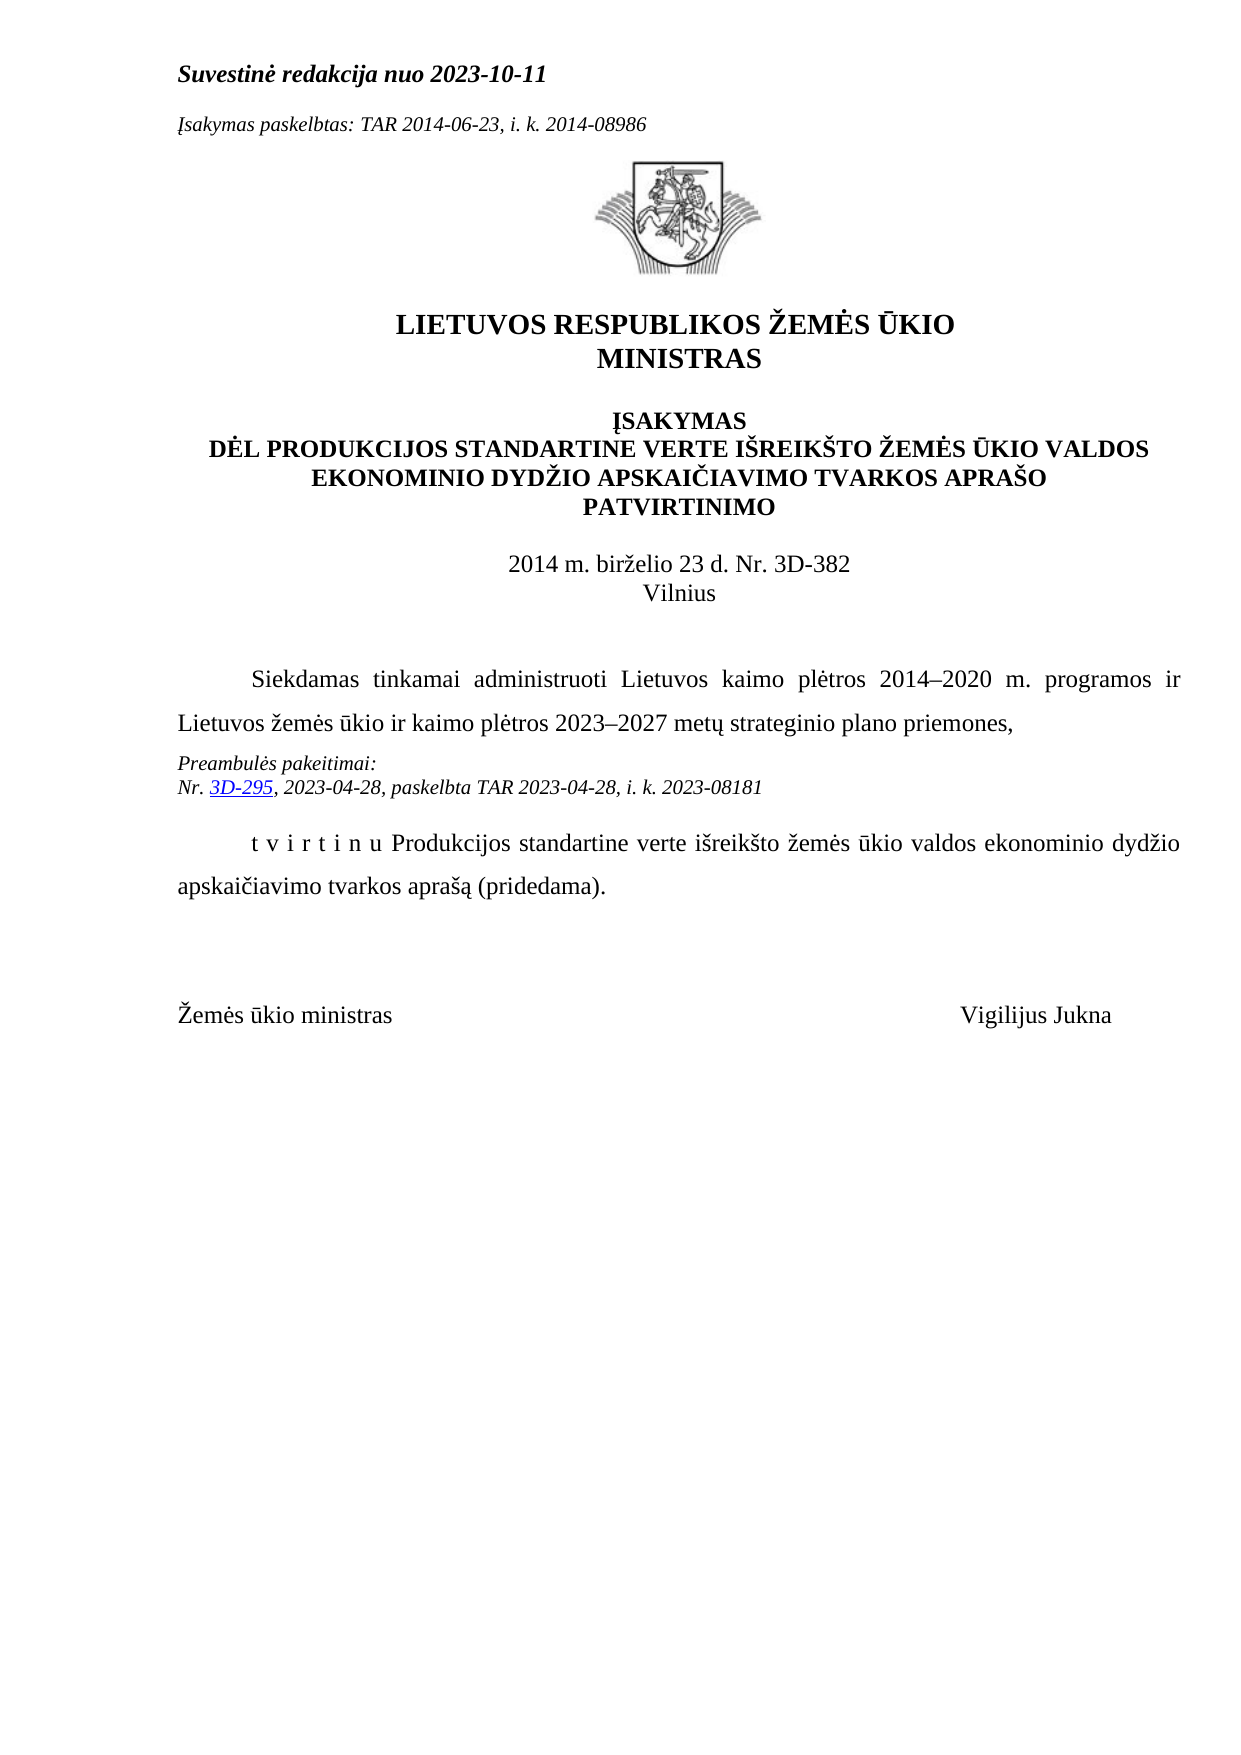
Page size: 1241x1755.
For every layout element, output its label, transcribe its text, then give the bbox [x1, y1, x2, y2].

text MINISTRAS [177, 341, 1181, 374]
text Siekdamas tinkamai administruoti Lietuvos kaimo plėtros 2014–2020 m. programos ir Lietuvos žemės ūkio ir kaimo plėtros 2023–2027 metų strateginio plano priemones, [177, 664, 1181, 736]
text 2014 m. birželio 23 d. Nr. 3D-382 [177, 549, 1181, 578]
text t v i r t i n u Produkcijos standartine verte išreikšto žemės ūkio valdos ekonominio dydžio apskaičiavimo tvarkos aprašą (pridedama). [177, 828, 1181, 899]
text DĖL PRODUKCIJOS STANDARTINE VERTE IŠREIKŠTO ŽEMĖS ŪKIO VALDOS EKONOMINIO DYDŽIO APSKAIČIAVIMO TVARKOS APRAŠO [177, 434, 1181, 492]
text LIETUVOS RESPUBLIKOS ŽEMĖS ŪKIO [177, 307, 1181, 341]
text Preambulės pakeitimai: [177, 751, 1181, 775]
text Vilnius [177, 578, 1181, 607]
text Suvestinė redakcija nuo 2023-10-11 [177, 59, 1181, 88]
text PATVIRTINIMO [177, 492, 1181, 521]
text Žemės ūkio ministras Vigilijus Jukna [177, 1000, 1181, 1029]
text Įsakymas paskelbtas: TAR 2014-06-23, i. k. 2014-08986 [177, 112, 1181, 136]
text ĮSAKYMAS [177, 406, 1181, 434]
text Nr. 3D-295, 2023-04-28, paskelbta TAR 2023-04-28, i. k. 2023-08181 [177, 775, 1181, 799]
